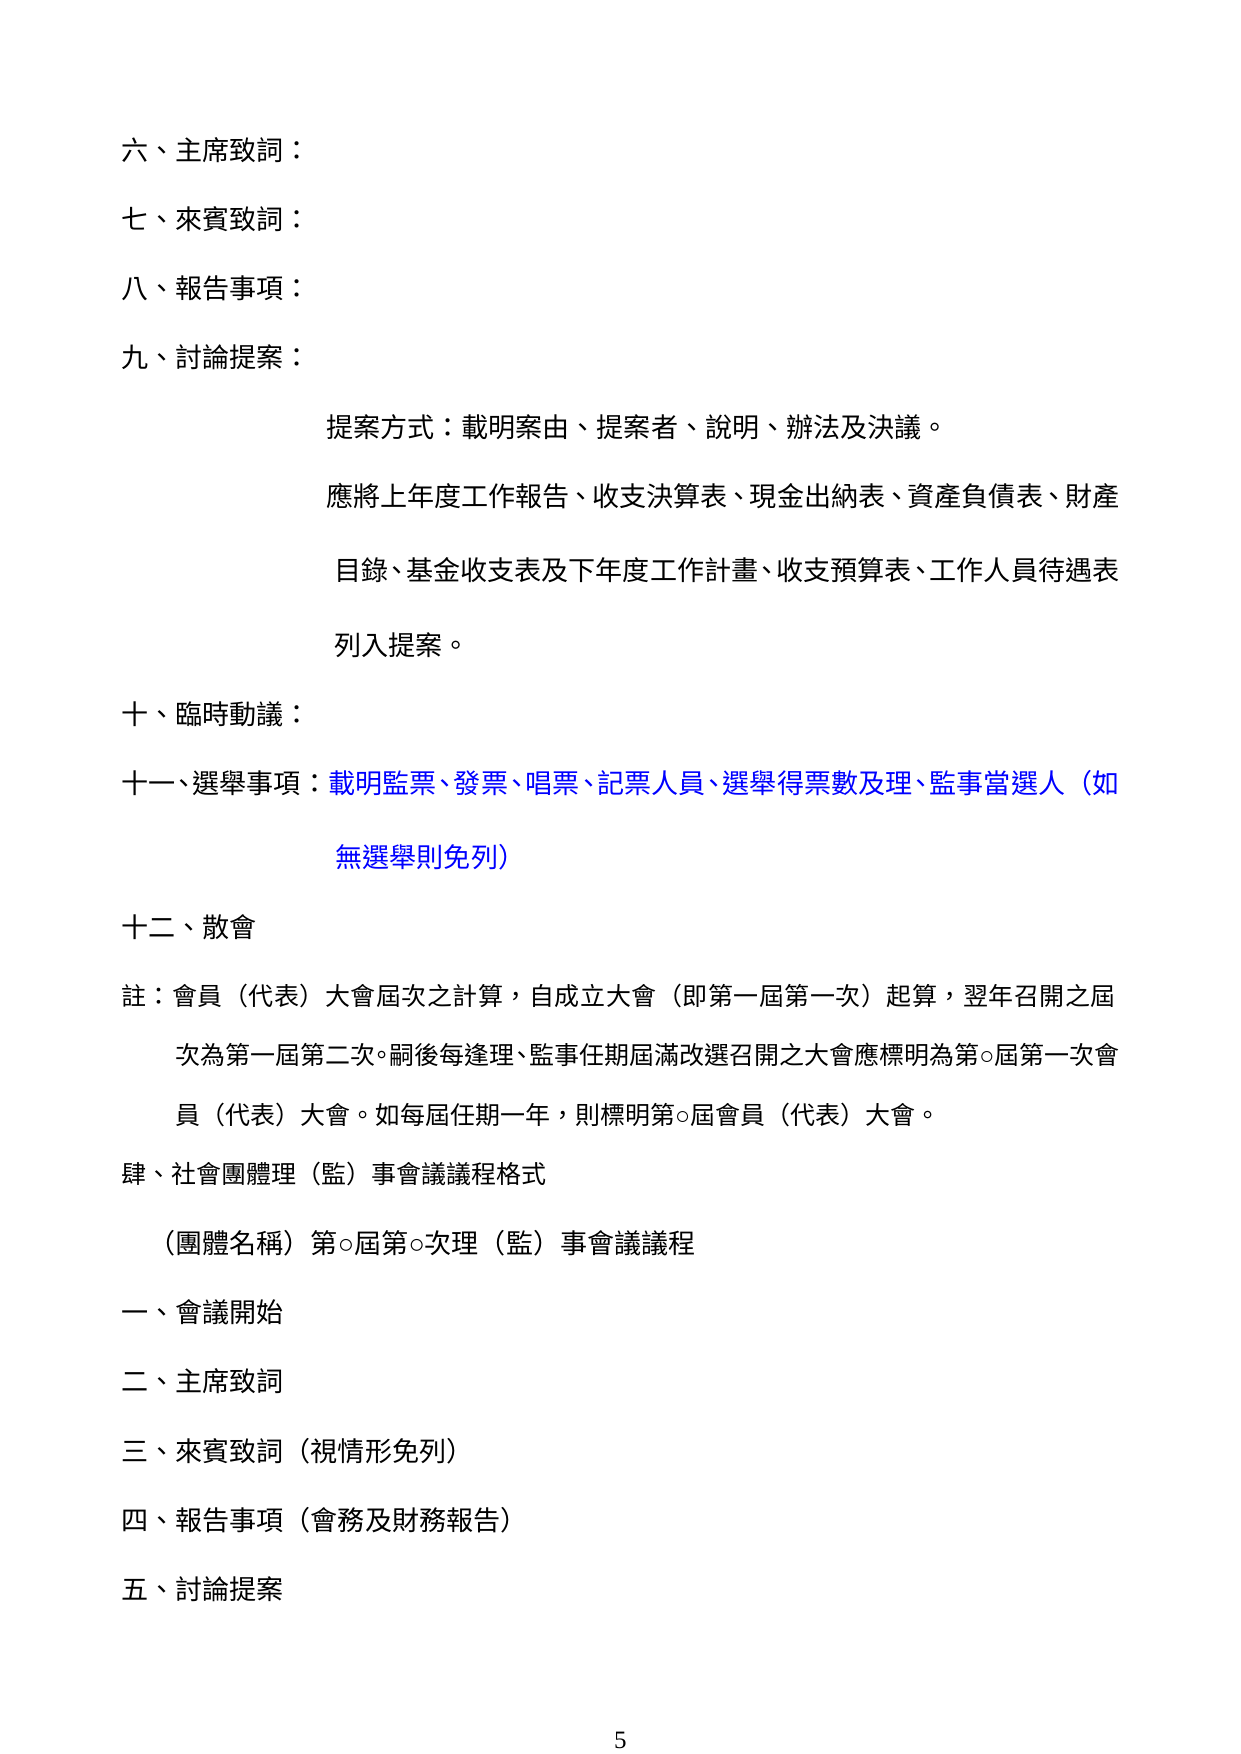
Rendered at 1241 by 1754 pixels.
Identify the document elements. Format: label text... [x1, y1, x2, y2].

text 五、討論提案 [121, 1558, 1119, 1617]
text 二、主席致詞 [121, 1350, 1119, 1410]
text （團體名稱）第○屆第○次理（監）事會議議程 [121, 1212, 1119, 1271]
text 六、主席致詞： [121, 118, 1119, 178]
text 七、來賓致詞： [121, 188, 1119, 247]
text 註：會員（代表）大會屆次之計算，自成立大會（即第一屆第一次）起算，翌年召開之屆次為第一屆第二次。嗣後每逢理、監事任期屆滿改選召開之大會應標明為第○屆第一次會員（代表）大會。如每屆任期一年，則標明第○屆會員（代表）大會。 [121, 965, 1119, 1143]
text 肆、社會團體理（監）事會議議程格式 [121, 1143, 1119, 1203]
text 十一、選舉事項：載明監票、發票、唱票、記票人員、選舉得票數及理、監事當選人（如無選舉則免列） [121, 752, 1119, 886]
text 提案方式：載明案由、提案者、說明、辦法及決議。 [305, 396, 1119, 455]
text 四、報告事項（會務及財務報告） [121, 1489, 1119, 1548]
text 應將上年度工作報告、收支決算表、現金出納表、資產負債表、財產目錄、基金收支表及下年度工作計畫、收支預算表、工作人員待遇表列入提案。 [305, 465, 1119, 673]
text 十、臨時動議： [121, 683, 1119, 742]
text 一、會議開始 [121, 1281, 1119, 1340]
text 三、來賓致詞（視情形免列） [121, 1419, 1119, 1479]
text 九、討論提案： [121, 326, 1119, 386]
text 十二、散會 [121, 895, 1119, 955]
text 八、報告事項： [121, 257, 1119, 316]
